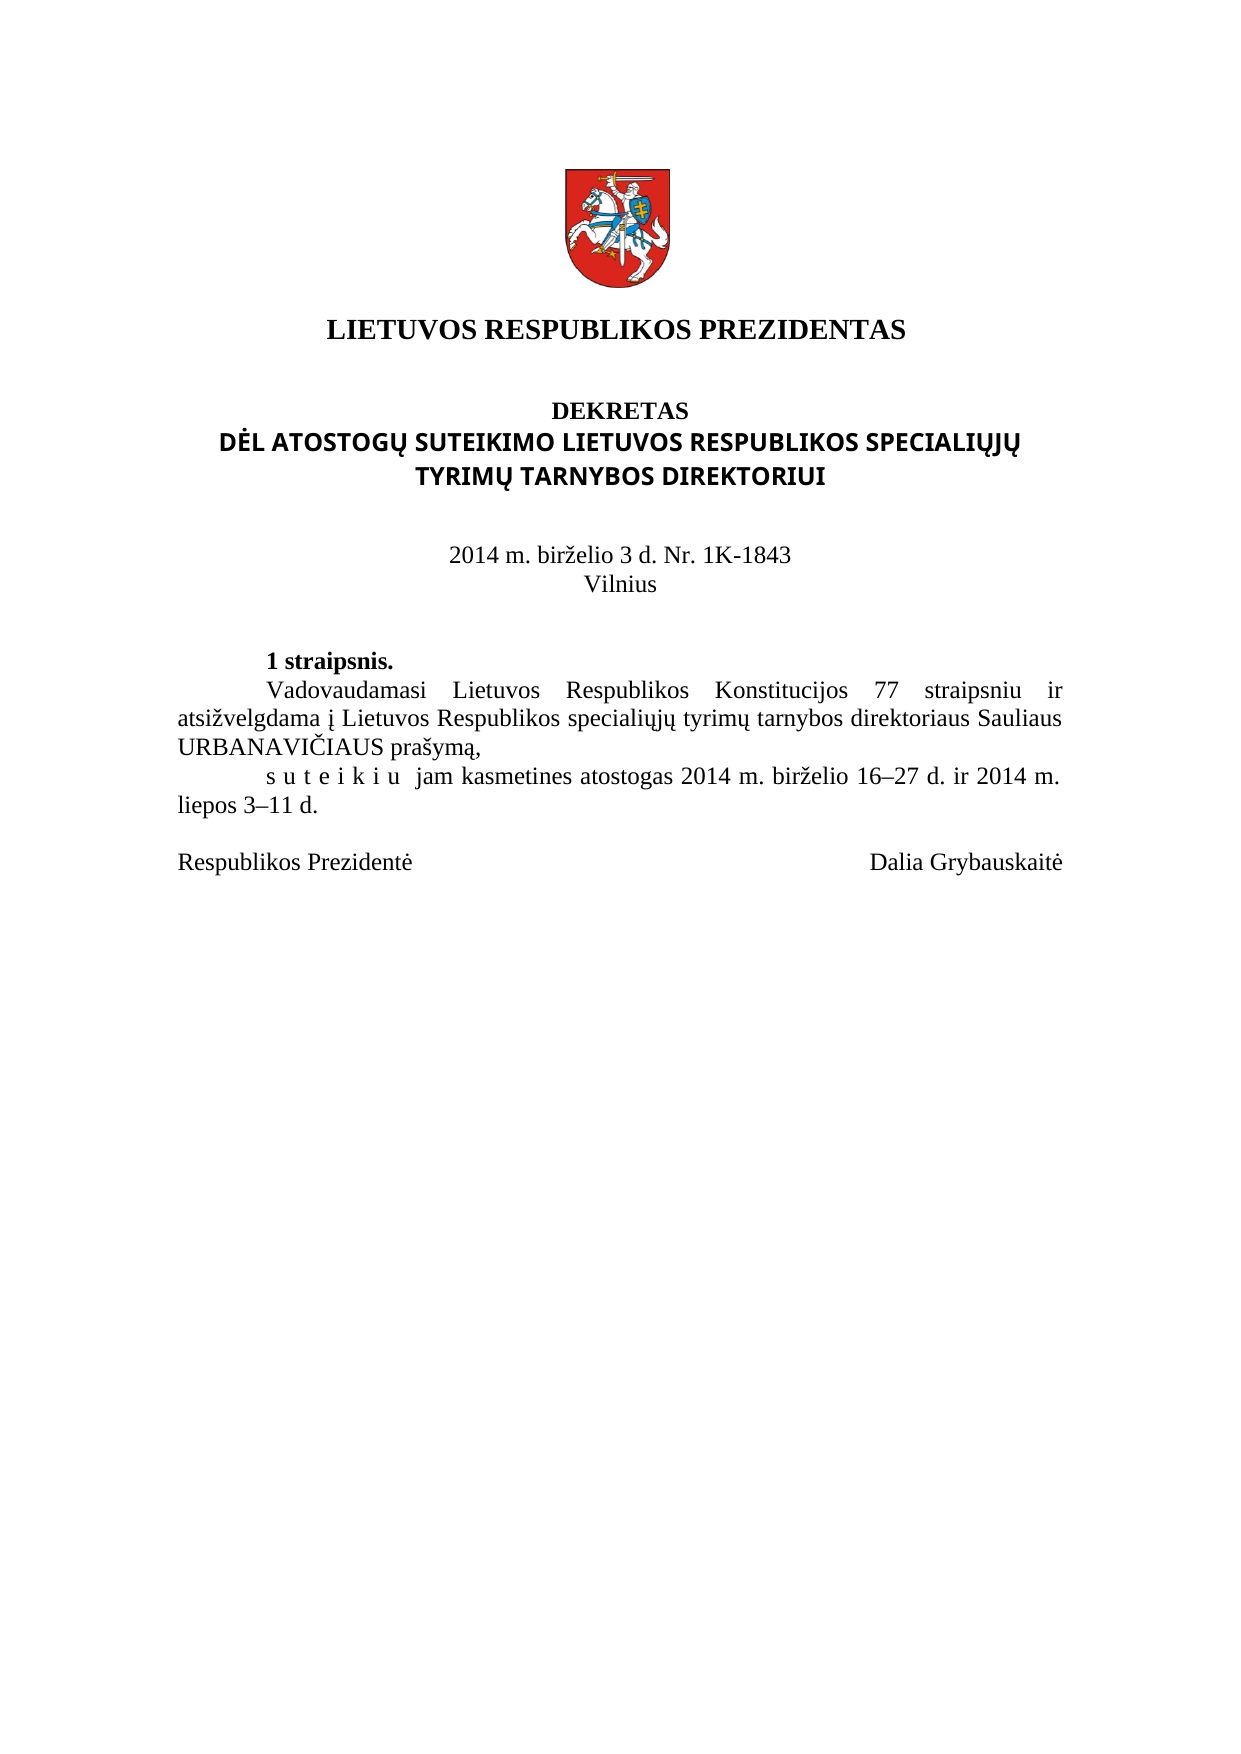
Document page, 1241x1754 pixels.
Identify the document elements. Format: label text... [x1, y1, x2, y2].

text 1 straipsnis. [177, 646, 1063, 675]
text Vilnius [177, 569, 1063, 598]
text LIETUVOS RESPUBLIKOS PREZIDENTAS [177, 312, 1063, 346]
text Respublikos Prezidentė Dalia Grybauskaitė [177, 847, 1063, 876]
text 2014 m. birželio 3 d. Nr. 1K-1843 [177, 541, 1063, 569]
text s u t e i k i u jam kasmetines atostogas 2014 m. birželio 16–27 d. ir 2014 m. liepos 3–11 d. [177, 761, 1063, 818]
text Vadovaudamasi Lietuvos Respublikos Konstitucijos 77 straipsniu ir atsižvelgdama į Lietuvos Respublikos specialiųjų tyrimų tarnybos direktoriaus Sauliaus URBANAVIČIAUS prašymą, [177, 675, 1063, 761]
text DEKRETAS [177, 396, 1063, 424]
text Dėl ATOSTOGŲ SUTEIKIMO LIETUVOS RESPUBLIKOS SPECIALIŲJŲ TYRIMŲ TARNYBOS DIREKTORIUI [177, 424, 1063, 493]
